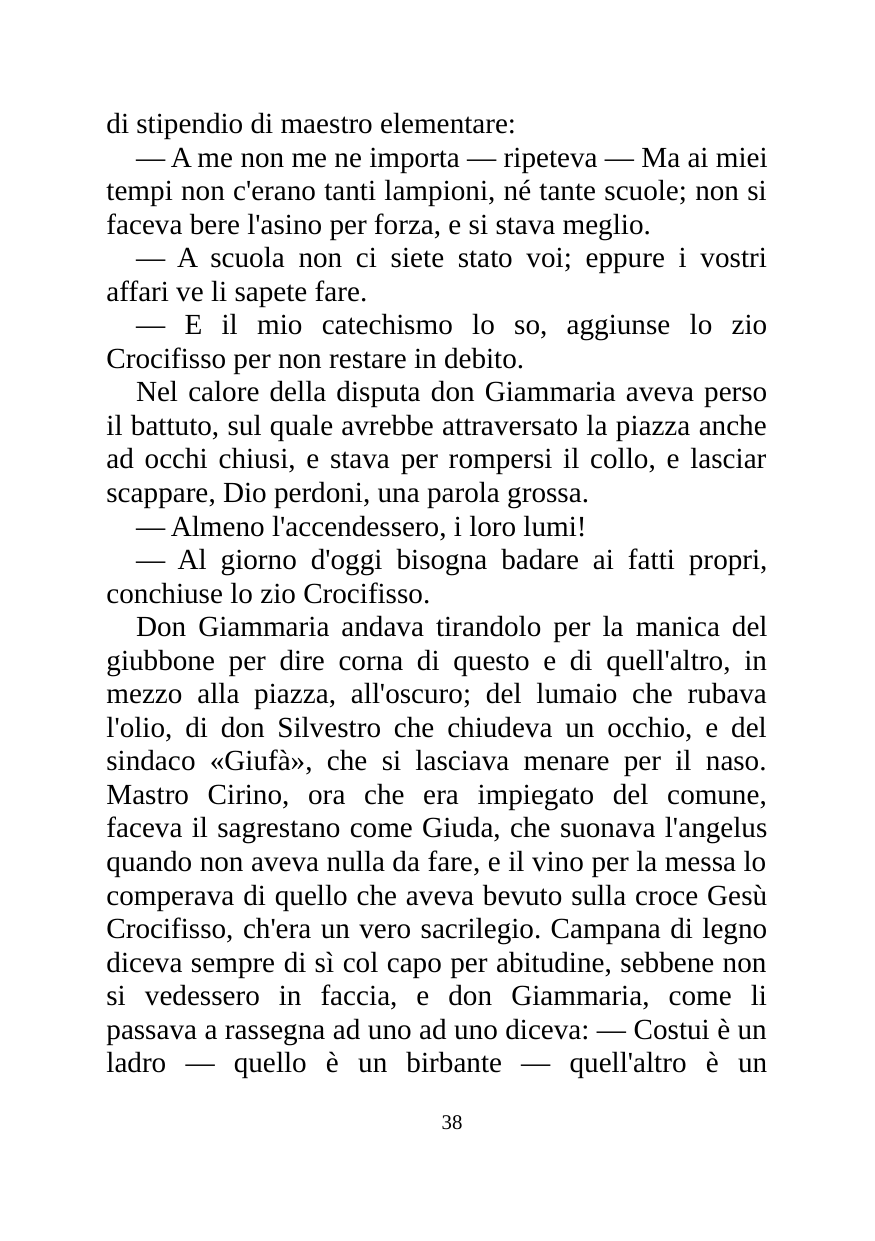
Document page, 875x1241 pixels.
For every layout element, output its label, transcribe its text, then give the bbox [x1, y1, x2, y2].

text — A me non me ne importa — ripeteva — Ma ai miei tempi non c'erano tanti lampioni, né tante scuole; non si faceva bere l'asino per forza, e si stava meglio. [106, 140, 768, 240]
text Don Giammaria andava tirandolo per la manica del giubbone per dire corna di questo e di quell'altro, in mezzo alla piazza, all'oscuro; del lumaio che rubava l'olio, di don Silvestro che chiudeva un occhio, e del sindaco «Giufà», che si lasciava menare per il naso. Mastro Cirino, ora che era impiegato del comune, faceva il sagrestano come Giuda, che suonava l'angelus quando non aveva nulla da fare, e il vino per la messa lo comperava di quello che aveva bevuto sulla croce Gesù Crocifisso, ch'era un vero sacrilegio. Campana di legno diceva sempre di sì col capo per abitudine, sebbene non si vedessero in faccia, e don Giammaria, come li passava a rassegna ad uno ad uno diceva: — Costui è un ladro — quello è un birbante — quell'altro è un [106, 609, 768, 1079]
text — Almeno l'accendessero, i loro lumi! [106, 509, 768, 542]
text Nel calore della disputa don Giammaria aveva perso il battuto, sul quale avrebbe attraversato la piazza anche ad occhi chiusi, e stava per rompersi il collo, e lasciar scappare, Dio perdoni, una parola grossa. [106, 374, 768, 509]
text — E il mio catechismo lo so, aggiunse lo zio Crocifisso per non restare in debito. [106, 307, 768, 374]
text di stipendio di maestro elementare: [106, 106, 768, 140]
text — A scuola non ci siete stato voi; eppure i vostri affari ve li sapete fare. [106, 240, 768, 307]
text — Al giorno d'oggi bisogna badare ai fatti propri, conchiuse lo zio Crocifisso. [106, 542, 768, 609]
